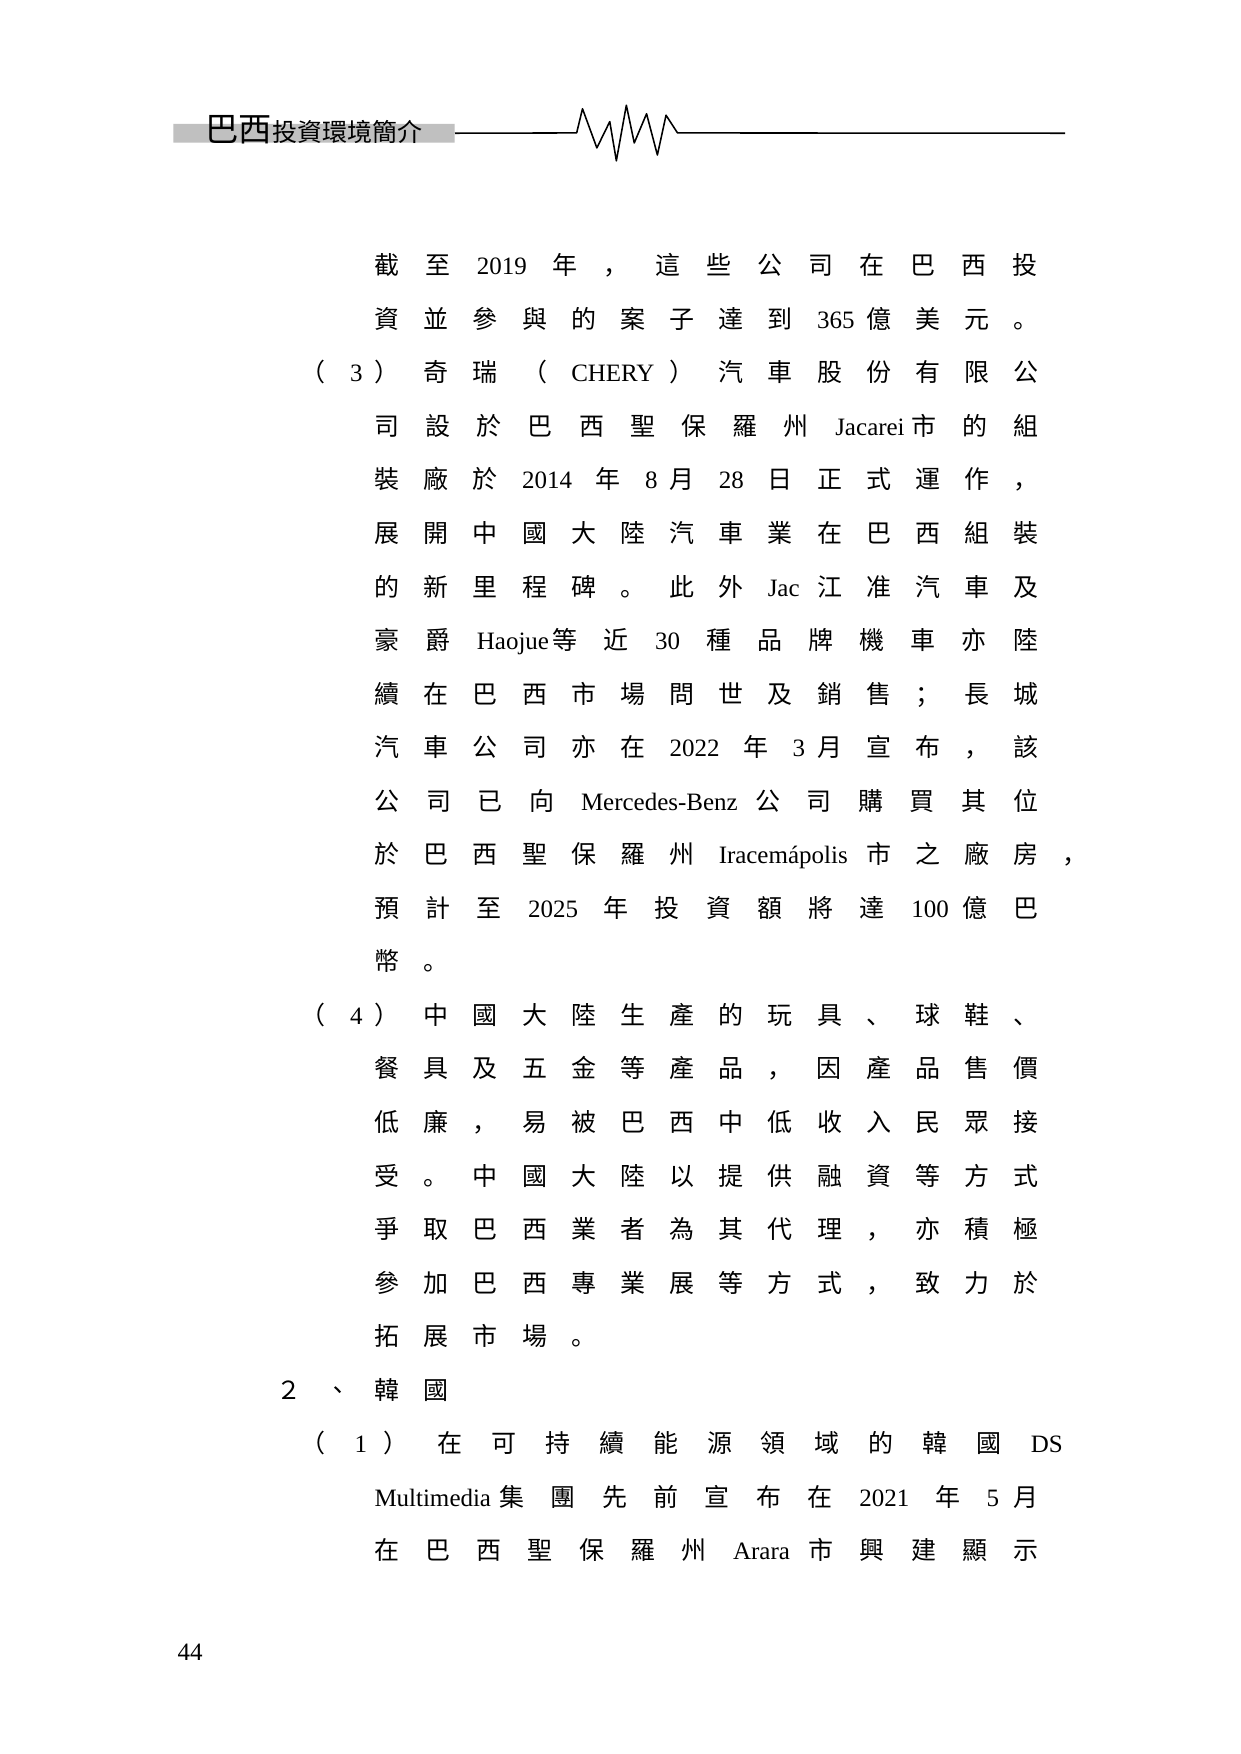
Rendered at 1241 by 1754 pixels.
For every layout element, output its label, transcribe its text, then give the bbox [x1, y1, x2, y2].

text （1）在可持續能源領域的韓國DS Multimedia集團先前宣布在2021年5月在巴西聖保羅州Arara市興建顯示 [301, 1415, 1063, 1576]
text 截至2019年，這些公司在巴西投資並參與的案子達到365億美元。 [301, 237, 1063, 344]
text （3）奇瑞（CHERY）汽車股份有限公司設於巴西聖保羅州Jacarei市的組裝廠於2014年8月28日正式運作，展開中國大陸汽車業在巴西組裝的新里程碑。此外Jac江准汽車及豪爵Haojue等近30種品牌機車亦陸續在巴西市場問世及銷售；長城汽車公司亦在2022年3月宣布，該公司已向Mercedes-Benz公司購買其位於巴西聖保羅州Iracemápolis市之廠房，預計至2025年投資額將達100億巴幣。 [301, 344, 1063, 987]
text （4）中國大陸生產的玩具、球鞋、餐具及五金等產品，因產品售價低廉，易被巴西中低收入民眾接受。中國大陸以提供融資等方式爭取巴西業者為其代理，亦積極參加巴西專業展等方式，致力於拓展市場。 [301, 987, 1063, 1362]
text ２、韓國 [276, 1362, 1063, 1415]
